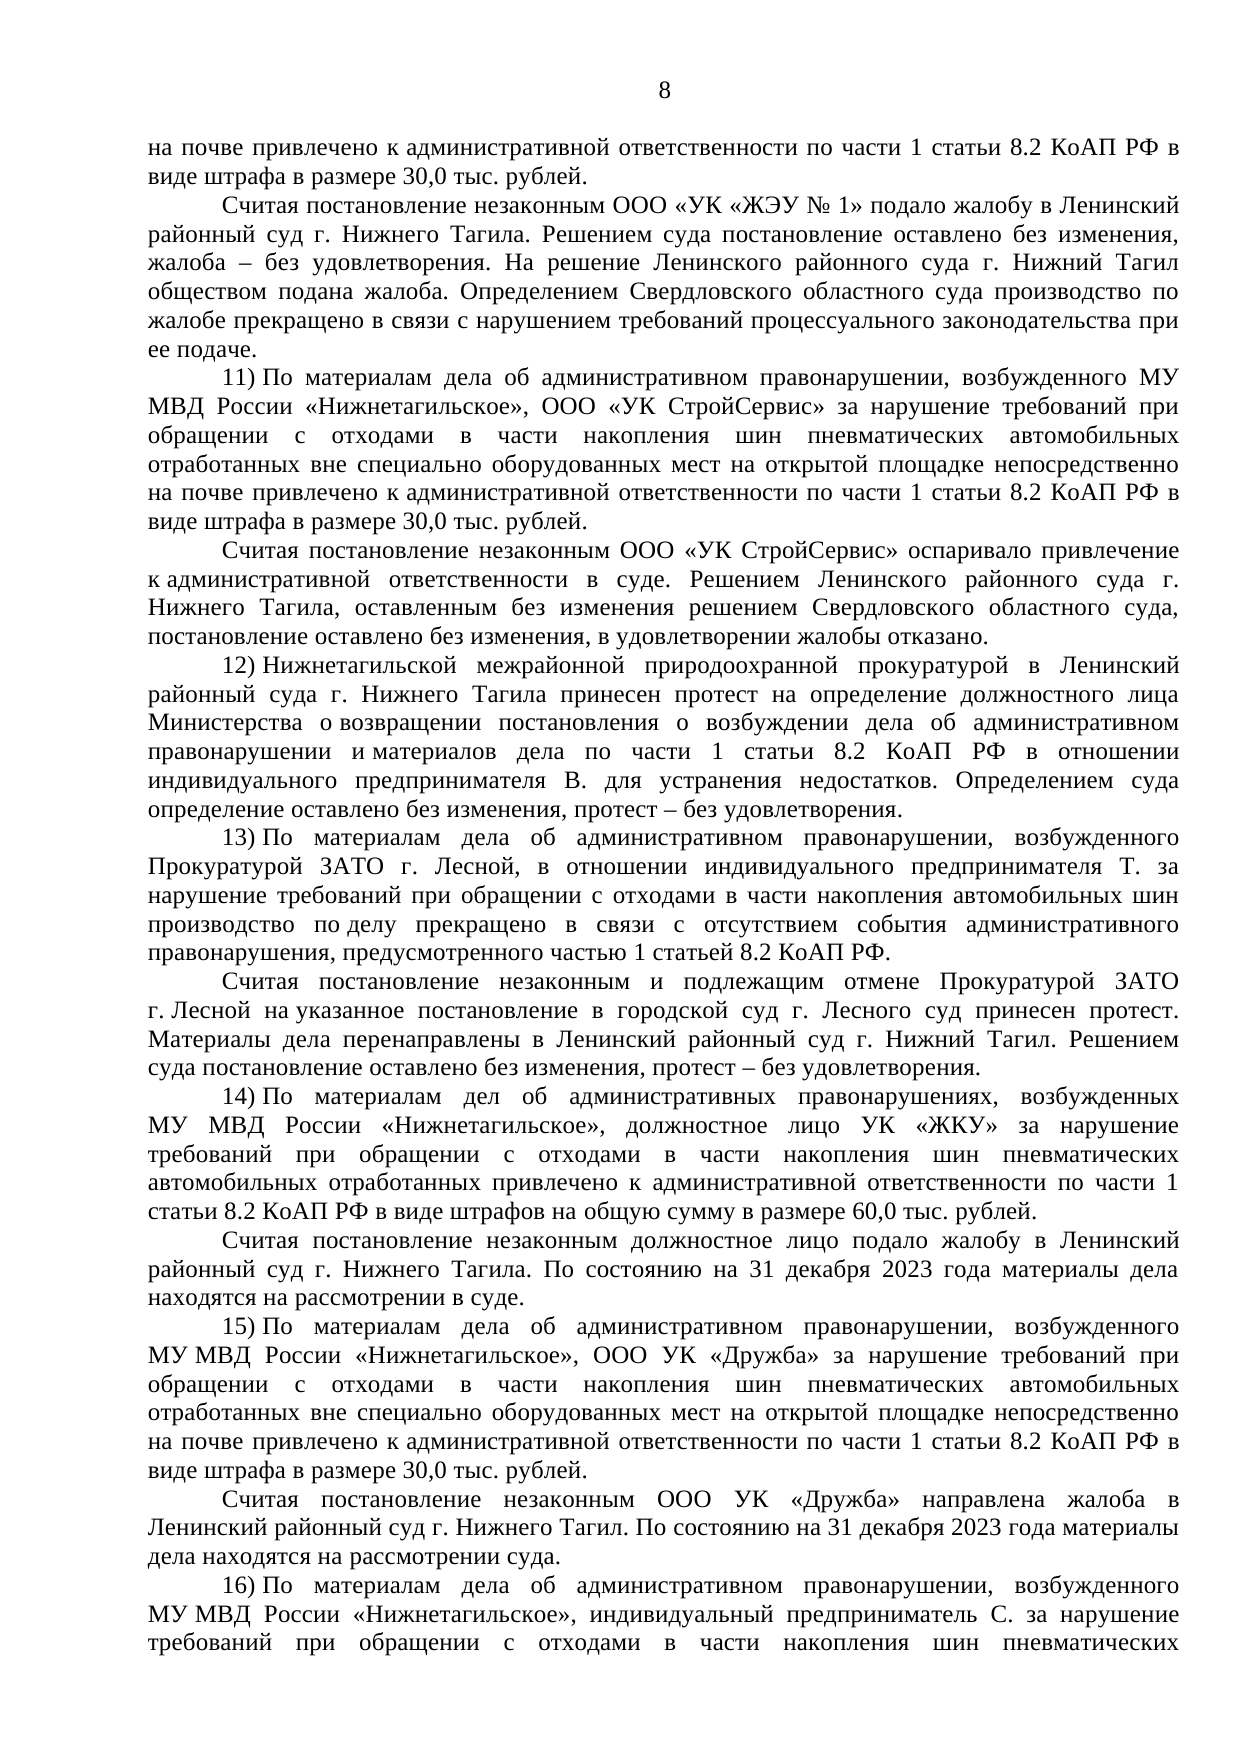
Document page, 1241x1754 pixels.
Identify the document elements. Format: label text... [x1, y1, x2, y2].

text 15) По материалам дела об административном правонарушении, возбужденного МУ МВД России «Нижнетагильское», ООО УК «Дружба» за нарушение требований при обращении с отходами в части накопления шин пневматических автомобильных отработанных вне специально оборудованных мест на открытой площадке непосредственно на почве привлечено к административной ответственности по части 1 статьи 8.2 КоАП РФ в виде штрафа в размере 30,0 тыс. рублей. [148, 1311, 1181, 1484]
text Считая постановление незаконным и подлежащим отмене Прокуратурой ЗАТО г. Лесной на указанное постановление в городской суд г. Лесного суд принесен протест. Материалы дела перенаправлены в Ленинский районный суд г. Нижний Тагил. Решением суда постановление оставлено без изменения, протест – без удовлетворения. [148, 966, 1181, 1081]
text 11) По материалам дела об административном правонарушении, возбужденного МУ МВД России «Нижнетагильское», ООО «УК СтройСервис» за нарушение требований при обращении с отходами в части накопления шин пневматических автомобильных отработанных вне специально оборудованных мест на открытой площадке непосредственно на почве привлечено к административной ответственности по части 1 статьи 8.2 КоАП РФ в виде штрафа в размере 30,0 тыс. рублей. [148, 362, 1181, 535]
text Считая постановление незаконным ООО «УК СтройСервис» оспаривало привлечение к административной ответственности в суде. Решением Ленинского районного суда г. Нижнего Тагила, оставленным без изменения решением Свердловского областного суда, постановление оставлено без изменения, в удовлетворении жалобы отказано. [148, 535, 1181, 650]
text на почве привлечено к административной ответственности по части 1 статьи 8.2 КоАП РФ в виде штрафа в размере 30,0 тыс. рублей. [148, 132, 1181, 190]
text Считая постановление незаконным ООО УК «Дружба» направлена жалоба в Ленинский районный суд г. Нижнего Тагил. По состоянию на 31 декабря 2023 года материалы дела находятся на рассмотрении суда. [148, 1484, 1181, 1570]
text 14) По материалам дел об административных правонарушениях, возбужденных МУ МВД России «Нижнетагильское», должностное лицо УК «ЖКУ» за нарушение требований при обращении с отходами в части накопления шин пневматических автомобильных отработанных привлечено к административной ответственности по части 1 статьи 8.2 КоАП РФ в виде штрафов на общую сумму в размере 60,0 тыс. рублей. [148, 1081, 1181, 1225]
text 12) Нижнетагильской межрайонной природоохранной прокуратурой в Ленинский районный суда г. Нижнего Тагила принесен протест на определение должностного лица Министерства о возвращении постановления о возбуждении дела об административном правонарушении и материалов дела по части 1 статьи 8.2 КоАП РФ в отношении индивидуального предпринимателя В. для устранения недостатков. Определением суда определение оставлено без изменения, протест – без удовлетворения. [148, 650, 1181, 822]
text Считая постановление незаконным должностное лицо подало жалобу в Ленинский районный суд г. Нижнего Тагила. По состоянию на 31 декабря 2023 года материалы дела находятся на рассмотрении в суде. [148, 1225, 1181, 1311]
text 16) По материалам дела об административном правонарушении, возбужденного МУ МВД России «Нижнетагильское», индивидуальный предприниматель С. за нарушение требований при обращении с отходами в части накопления шин пневматических [148, 1570, 1181, 1656]
text Считая постановление незаконным ООО «УК «ЖЭУ № 1» подало жалобу в Ленинский районный суд г. Нижнего Тагила. Решением суда постановление оставлено без изменения, жалоба – без удовлетворения. На решение Ленинского районного суда г. Нижний Тагил обществом подана жалоба. Определением Свердловского областного суда производство по жалобе прекращено в связи с нарушением требований процессуального законодательства при ее подаче. [148, 190, 1181, 362]
text 13) По материалам дела об административном правонарушении, возбужденного Прокуратурой ЗАТО г. Лесной, в отношении индивидуального предпринимателя Т. за нарушение требований при обращении с отходами в части накопления автомобильных шин производство по делу прекращено в связи с отсутствием события административного правонарушения, предусмотренного частью 1 статьей 8.2 КоАП РФ. [148, 822, 1181, 966]
